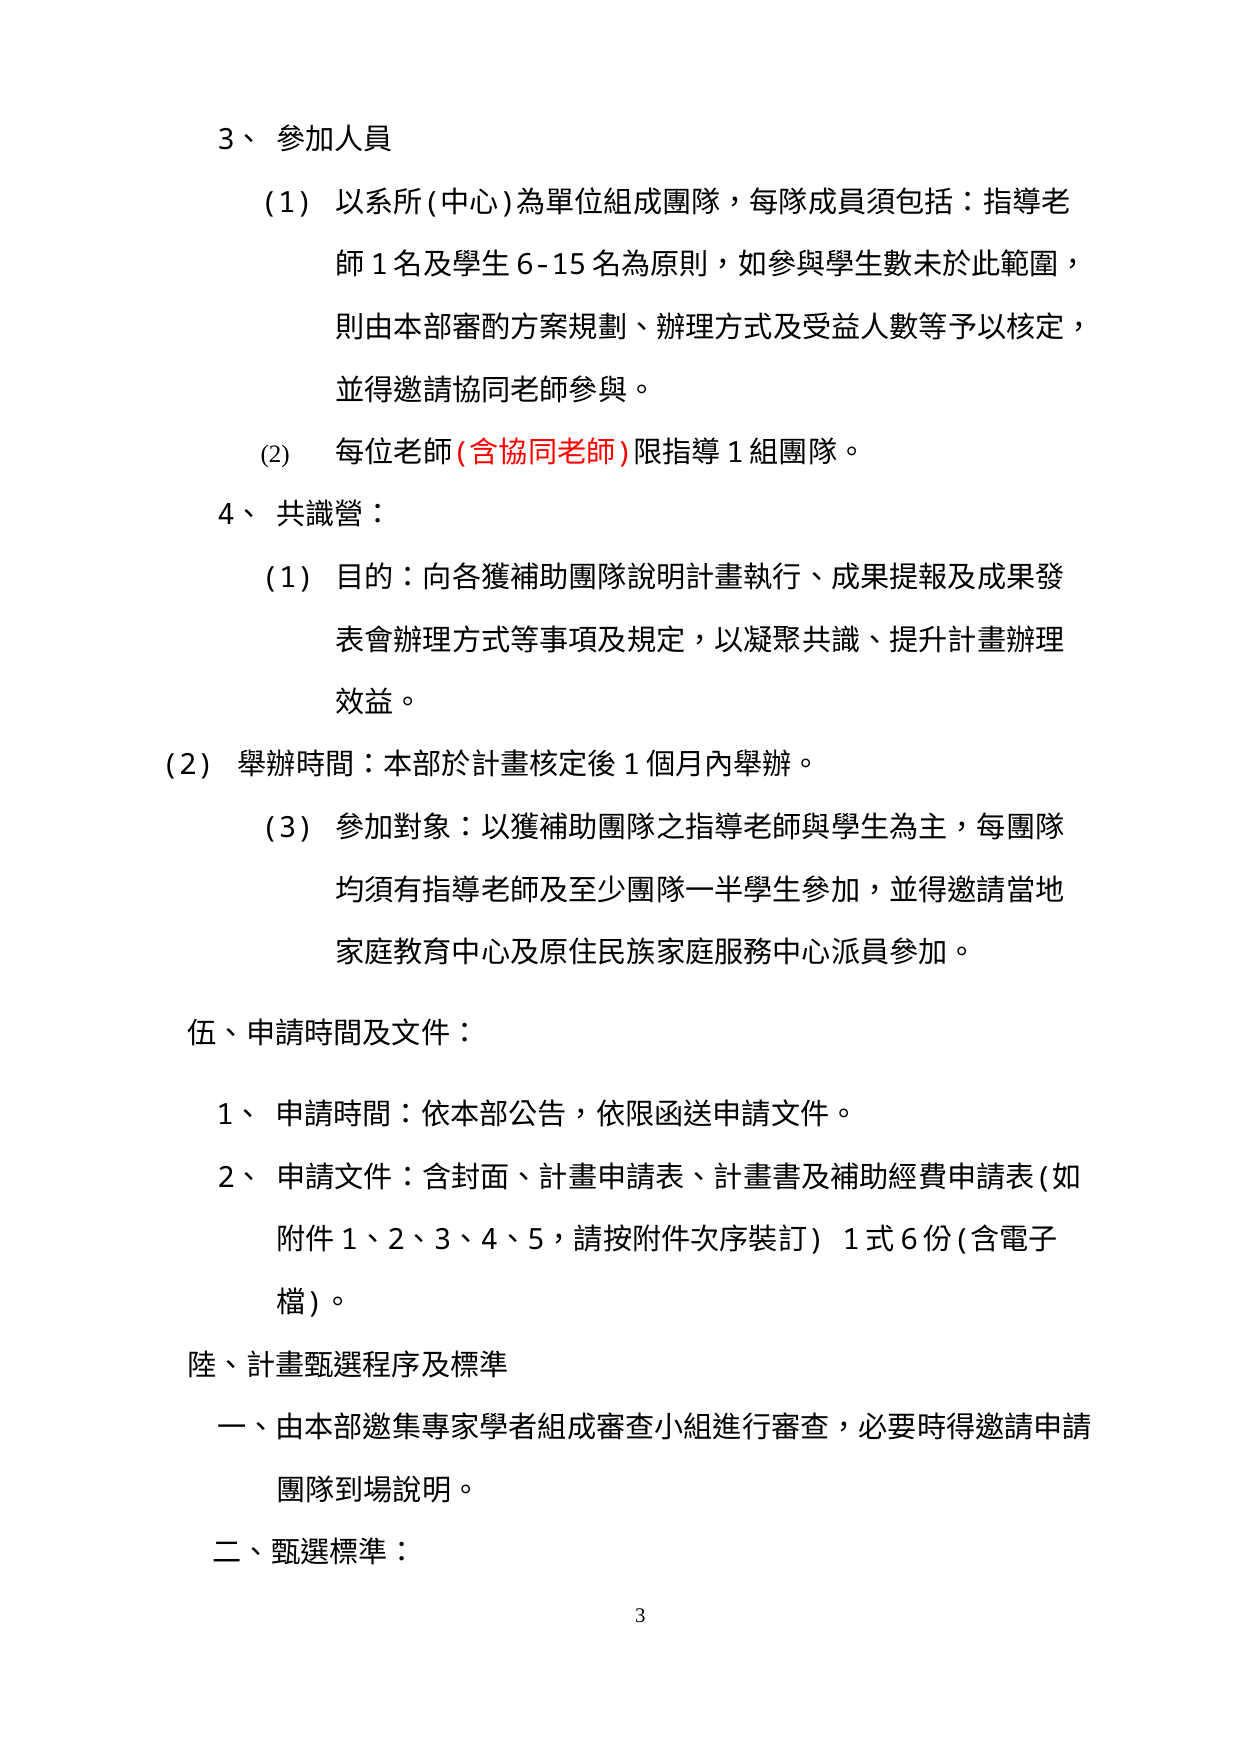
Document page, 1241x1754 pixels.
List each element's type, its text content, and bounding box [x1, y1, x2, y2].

text 二、甄選標準： [212, 1508, 1093, 1571]
list 申請時間：依本部公告，依限函送申請文件。 [187, 1071, 1093, 1133]
list 申請文件：含封面、計畫申請表、計畫書及補助經費申請表(如附件1、2、3、4、5，請按附件次序裝訂) 1式6份(含電子檔)。 [217, 1133, 1093, 1321]
list 目的：向各獲補助團隊說明計畫執行、成果提報及成果發表會辦理方式等事項及規定，以凝聚共識、提升計畫辦理效益。 [261, 533, 1093, 721]
list 每位老師(含協同老師)限指導1組團隊。 [260, 408, 1093, 471]
list 舉辦時間：本部於計畫核定後1個月內舉辦。 [161, 721, 1093, 783]
list 參加人員 [217, 96, 1093, 158]
list 共識營： [217, 471, 1093, 533]
text 陸、計畫甄選程序及標準 [187, 1321, 1093, 1383]
list 以系所(中心)為單位組成團隊，每隊成員須包括：指導老師1名及學生6-15名為原則，如參與學生數未於此範圍，則由本部審酌方案規劃、辦理方式及受益人數等予以核定，並得邀請協同老師參與。 [260, 158, 1093, 408]
text 一、由本部邀集專家學者組成審查小組進行審查，必要時得邀請申請團隊到場說明。 [217, 1383, 1093, 1508]
text 伍、申請時間及文件： [187, 989, 1093, 1052]
list 參加對象：以獲補助團隊之指導老師與學生為主，每團隊均須有指導老師及至少團隊一半學生參加，並得邀請當地家庭教育中心及原住民族家庭服務中心派員參加。 [261, 783, 1093, 971]
